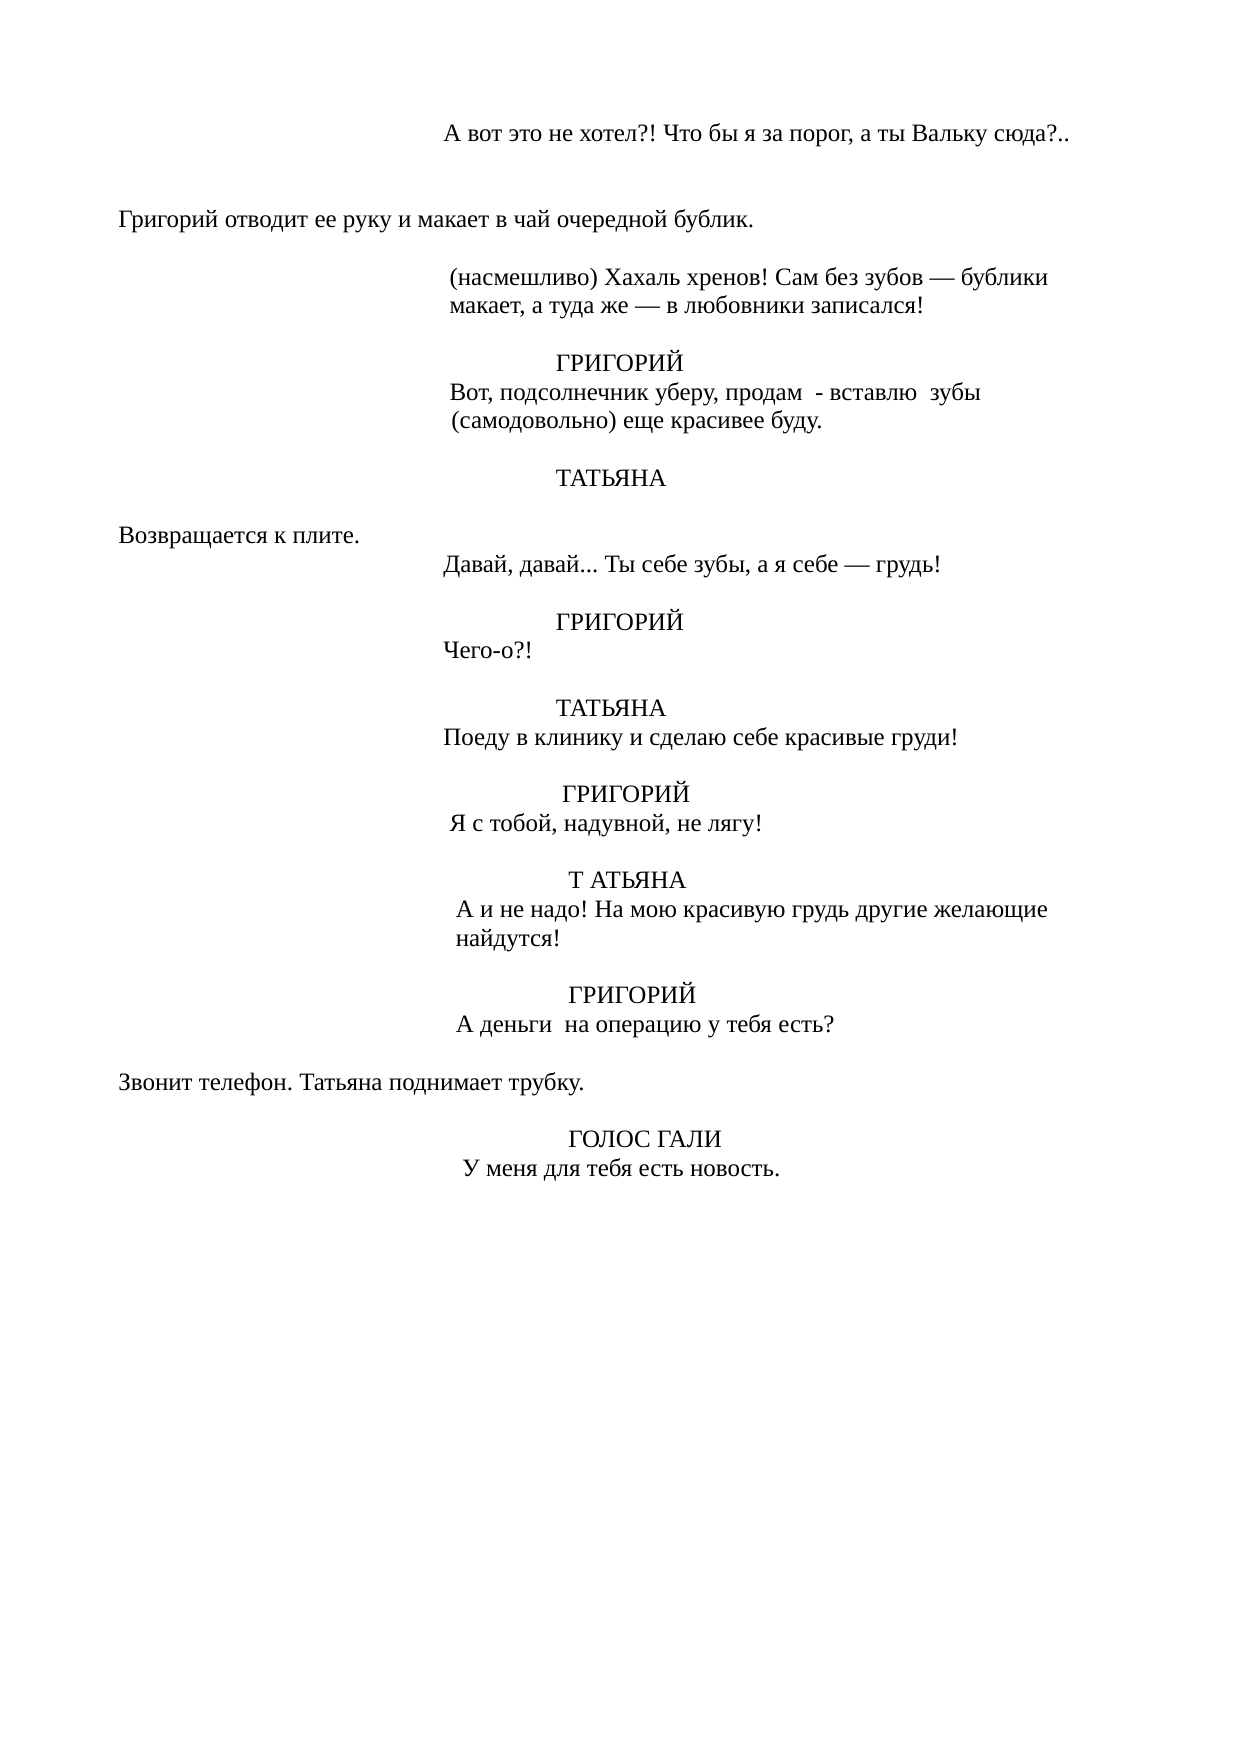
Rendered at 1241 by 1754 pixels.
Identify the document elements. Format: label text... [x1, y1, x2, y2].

text А деньги на операцию у тебя есть? [118, 1009, 1122, 1038]
text макает, а туда же — в любовники записался! [118, 291, 1122, 319]
text Звонит телефон. Татьяна поднимает трубку. [118, 1067, 1122, 1096]
text ГОЛОС ГАЛИ [118, 1124, 1122, 1153]
text У меня для тебя есть новость. [118, 1153, 1122, 1182]
text А и не надо! На мою красивую грудь другие желающие [118, 894, 1122, 923]
text Поеду в клинику и сделаю себе красивые груди! [118, 722, 1122, 751]
text ТАТЬЯНА [118, 693, 1122, 722]
text ГРИГОРИЙ [118, 607, 1122, 636]
text ГРИГОРИЙ [118, 981, 1122, 1009]
text Давай, давай... Ты себе зубы, а я себе — грудь! [118, 549, 1122, 578]
text найдутся! [118, 923, 1122, 952]
text Чего-о?! [118, 636, 1122, 664]
text ТАТЬЯНА [118, 463, 1122, 492]
text Григорий отводит ее руку и макает в чай очередной бублик. [118, 204, 1122, 233]
text Вот, подсолнечник уберу, продам - вставлю зубы (самодовольно) еще красивее буду. [118, 377, 1122, 434]
text (насмешливо) Хахаль хренов! Сам без зубов — бублики [118, 262, 1122, 291]
text ГРИГОРИЙ [118, 779, 1122, 808]
text Возвращается к плите. [118, 521, 1122, 549]
text Я с тобой, надувной, не лягу! [118, 808, 1122, 837]
text ГРИГОРИЙ [118, 348, 1122, 377]
text Т АТЬЯНА [118, 866, 1122, 894]
text А вот это не хотел?! Что бы я за порог, а ты Вальку сюда?.. [118, 118, 1122, 147]
